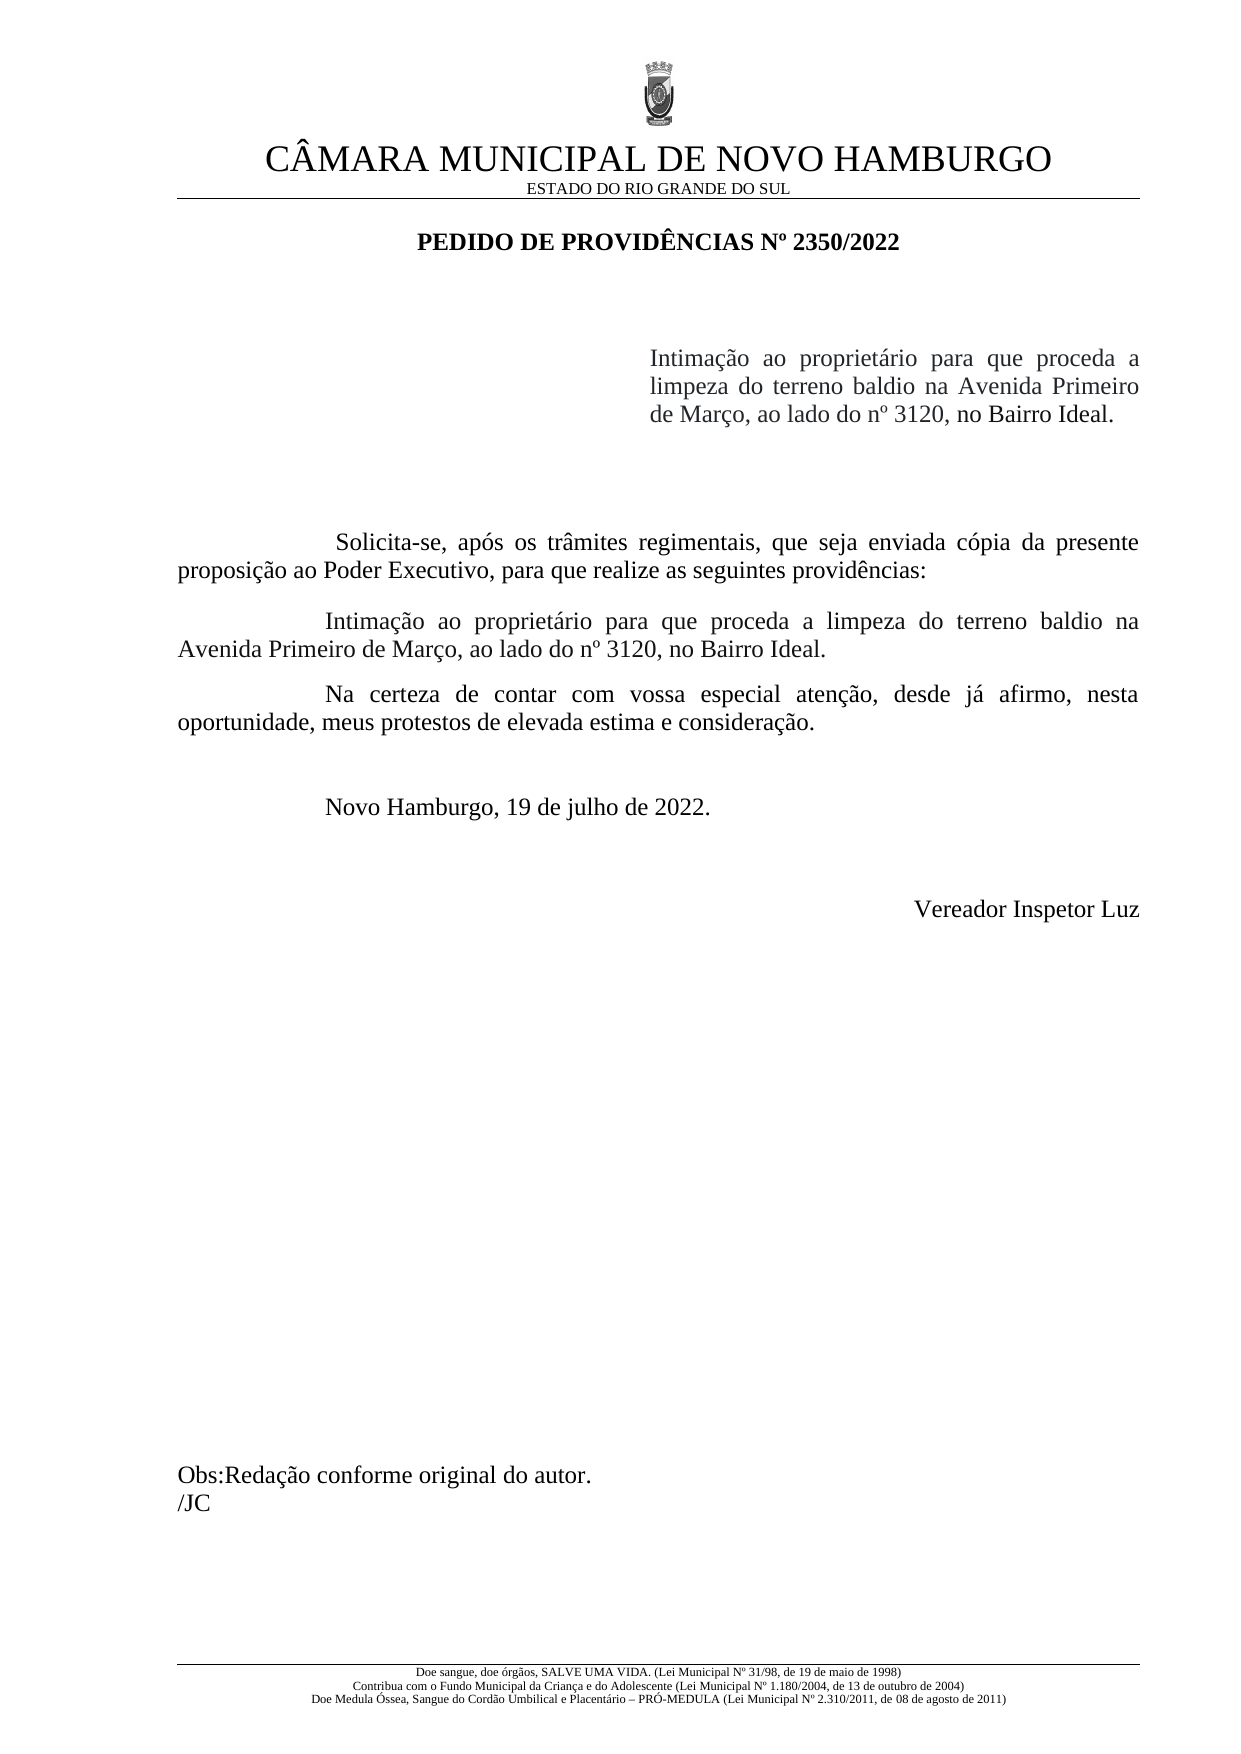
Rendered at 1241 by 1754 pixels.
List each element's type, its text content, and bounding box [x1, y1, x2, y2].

text Novo Hamburgo, 19 de julho de 2022. [177, 793, 1140, 821]
text Vereador Inspetor Luz [177, 895, 1140, 923]
text Intimação ao proprietário para que proceda a limpeza do terreno baldio na Avenida Primeiro de Março, ao lado do nº 3120, no Bairro Ideal. [177, 607, 1140, 662]
text Intimação ao proprietário para que proceda a limpeza do terreno baldio na Avenida Primeiro de Março, ao lado do nº 3120, no Bairro Ideal. [649, 344, 1140, 428]
text /JC [177, 1489, 1140, 1517]
text Obs:Redação conforme original do autor. [177, 1461, 1140, 1489]
text Solicita-se, após os trâmites regimentais, que seja enviada cópia da presente proposição ao Poder Executivo, para que realize as seguintes providências: [177, 528, 1140, 583]
text Na certeza de contar com vossa especial atenção, desde já afirmo, nesta oportunidade, meus protestos de elevada estima e consideração. [177, 680, 1140, 736]
text PEDIDO DE PROVIDÊNCIAS Nº 2350/2022 [177, 228, 1140, 256]
